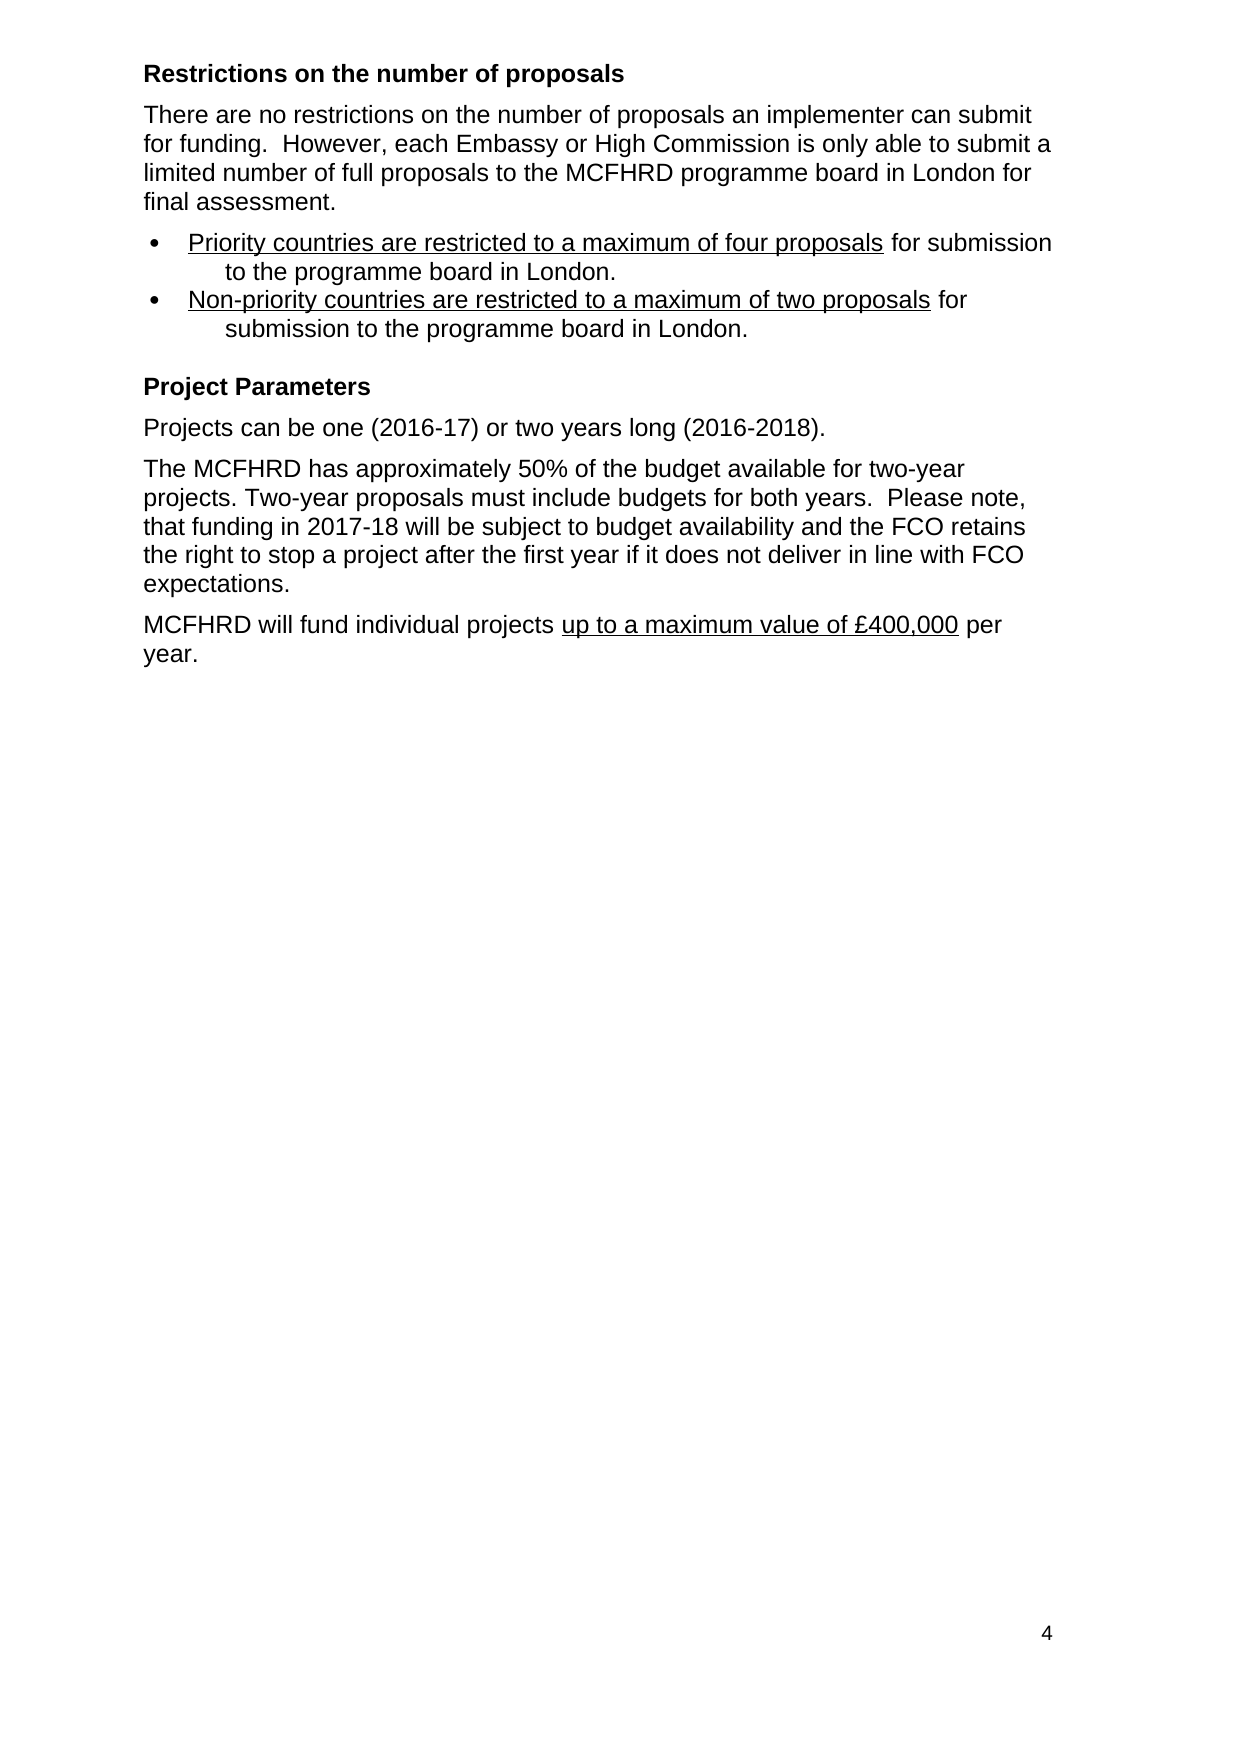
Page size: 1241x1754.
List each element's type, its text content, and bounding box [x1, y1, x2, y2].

list Non-priority countries are restricted to a maximum of two proposals for submission to the programme board in London. [150, 285, 1053, 343]
text The MCFHRD has approximately 50% of the budget available for two-year projects. Two-year proposals must include budgets for both years. Please note, that funding in 2017-18 will be subject to budget availability and the FCO retains the right to stop a project after the first year if it does not deliver in line with FCO expectations. [143, 454, 1053, 598]
list Priority countries are restricted to a maximum of four proposals for submission to the programme board in London. [150, 228, 1053, 285]
text Project Parameters [143, 372, 1053, 400]
text There are no restrictions on the number of proposals an implementer can submit for funding. However, each Embassy or High Commission is only able to submit a limited number of full proposals to the MCFHRD programme board in London for final assessment. [143, 100, 1053, 215]
text MCFHRD will fund individual projects up to a maximum value of £400,000 per year. [143, 610, 1053, 668]
text Projects can be one (2016-17) or two years long (2016-2018). [143, 413, 1053, 442]
text Restrictions on the number of proposals [143, 59, 1053, 88]
